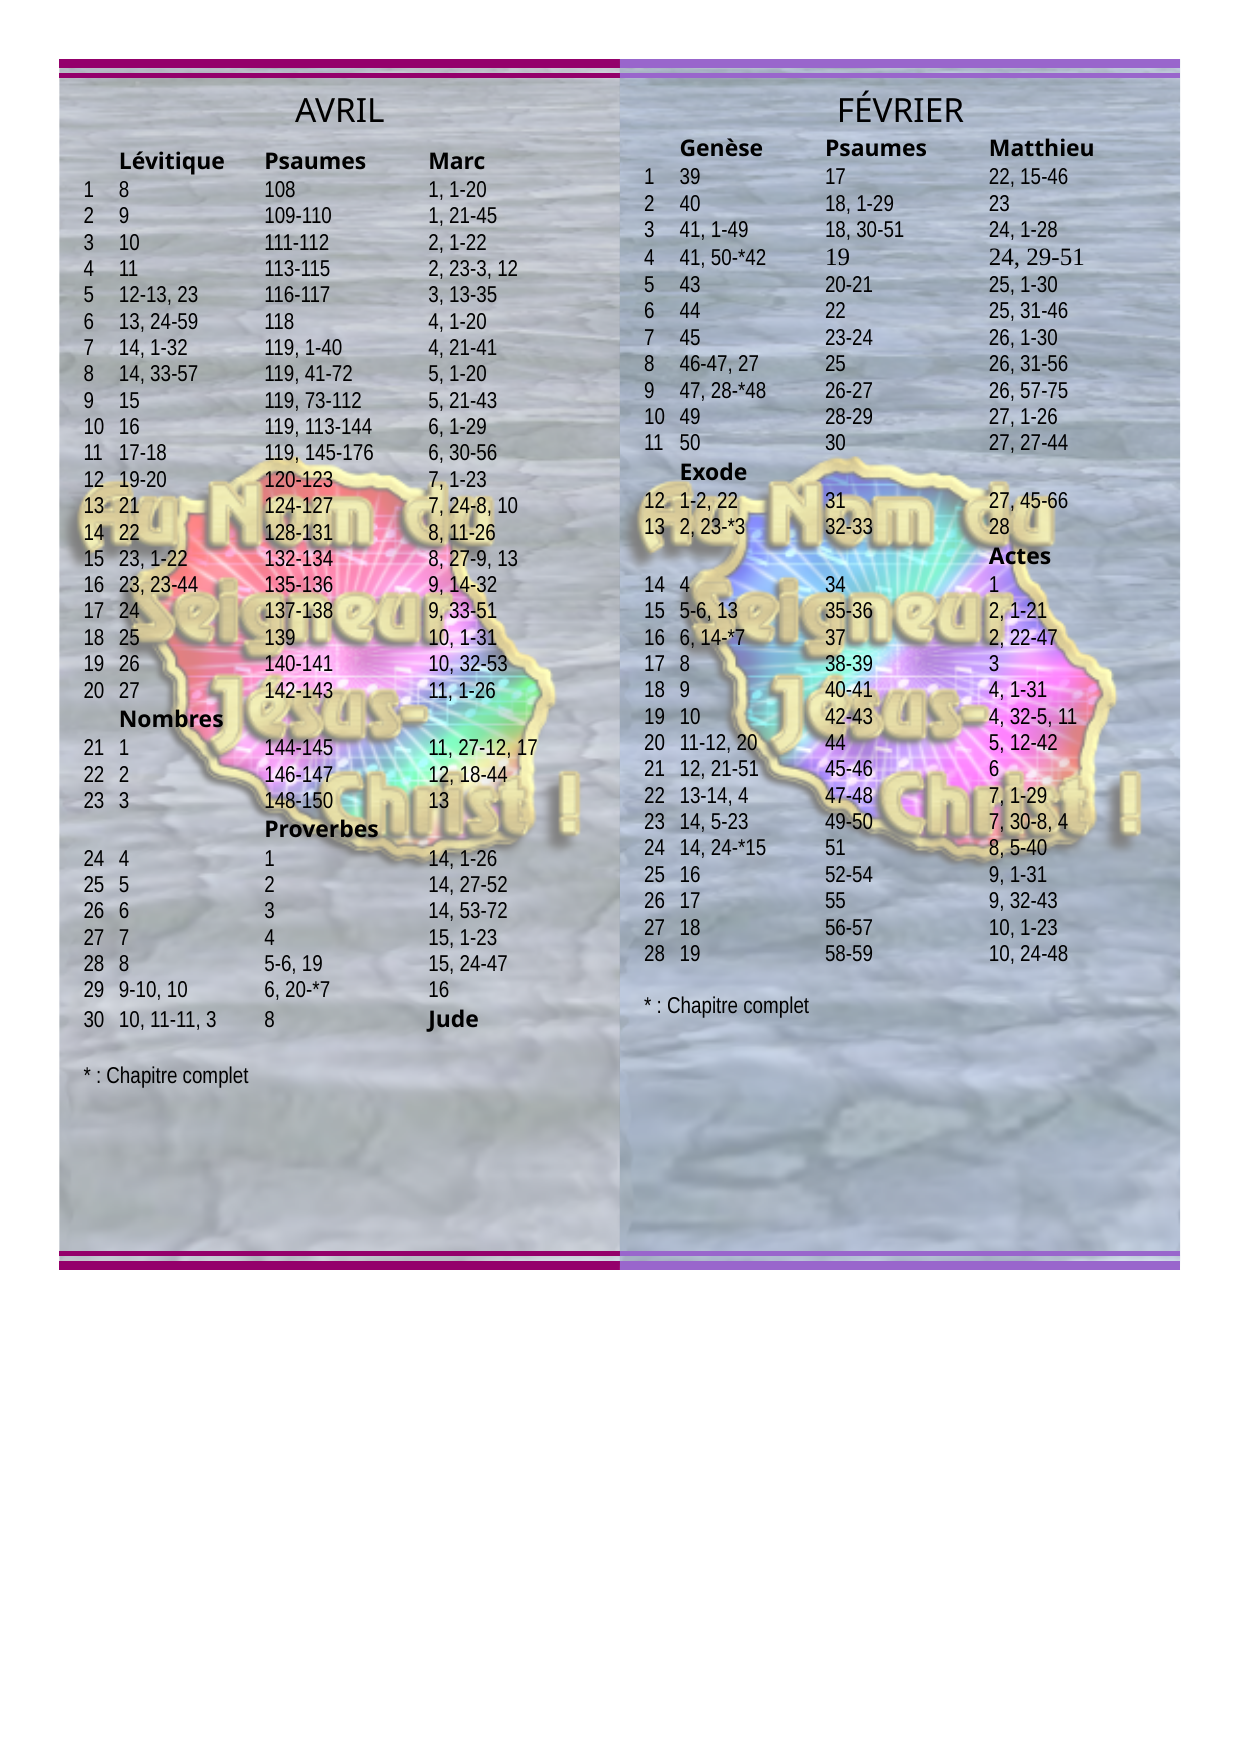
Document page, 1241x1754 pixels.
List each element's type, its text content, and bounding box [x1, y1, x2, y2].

text Actes [629, 539, 1171, 571]
text 2 9 109-110 1, 21-45 [69, 202, 611, 228]
text 26 17 55 9, 32-43 [629, 887, 1171, 913]
text 3 10 111-112 2, 1-22 [69, 228, 611, 255]
text 10 49 28-29 27, 1-26 [629, 403, 1171, 429]
text * : Chapitre complet [69, 1062, 611, 1089]
text 24 4 1 14, 1-26 [69, 844, 611, 871]
text 5 43 20-21 25, 1-30 [629, 271, 1171, 297]
text 11 17-18 119, 145-176 6, 30-56 [69, 439, 611, 466]
text 12 19-20 120-123 7, 1-23 [69, 466, 611, 492]
picture [129, 1034, 550, 1062]
text 4 11 113-115 2, 23-3, 12 [69, 255, 611, 281]
text 25 5 2 14, 27-52 [69, 871, 611, 897]
text Lévitique Psaumes Marc [69, 144, 611, 176]
text 17 24 137-138 9, 33-51 [69, 597, 611, 624]
text 9 47, 28-*48 26-27 26, 57-75 [629, 377, 1171, 403]
text 22 2 146-147 12, 18-44 [69, 761, 611, 787]
picture [689, 1019, 1111, 1065]
text 22 13-14, 4 47-48 7, 1-29 [629, 782, 1171, 808]
text 20 11-12, 20 44 5, 12-42 [629, 729, 1171, 755]
text 1 39 17 22, 15-46 [629, 163, 1171, 190]
text 1 8 108 1, 1-20 [69, 176, 611, 202]
text Proverbes [69, 813, 611, 844]
text 28 8 5-6, 19 15, 24-47 [69, 950, 611, 976]
text 23 3 148-150 13 [69, 787, 611, 813]
text 4 41, 50-*42 19 24, 29-51 [629, 242, 1171, 271]
text 7 14, 1-32 119, 1-40 4, 21-41 [69, 334, 611, 360]
text 15 23, 1-22 132-134 8, 27-9, 13 [69, 545, 611, 571]
text 19 10 42-43 4, 32-5, 11 [629, 703, 1171, 729]
text 20 27 142-143 11, 1-26 [69, 677, 611, 703]
text 9 15 119, 73-112 5, 21-43 [69, 387, 611, 413]
text 13 21 124-127 7, 24-8, 10 [69, 492, 611, 518]
text Exode [629, 456, 1171, 487]
text 19 26 140-141 10, 32-53 [69, 650, 611, 677]
text 27 18 56-57 10, 1-23 [629, 913, 1171, 940]
text 5 12-13, 23 116-117 3, 13-35 [69, 281, 611, 308]
text 10 16 119, 113-144 6, 1-29 [69, 413, 611, 439]
text 25 16 52-54 9, 1-31 [629, 861, 1171, 887]
text 27 7 4 15, 1-23 [69, 923, 611, 950]
text 7 45 23-24 26, 1-30 [629, 324, 1171, 350]
text 28 19 58-59 10, 24-48 [629, 940, 1171, 966]
text 26 6 3 14, 53-72 [69, 897, 611, 923]
text 13 2, 23-*3 32-33 28 [629, 513, 1171, 539]
text 21 12, 21-51 45-46 6 [629, 755, 1171, 782]
text 3 41, 1-49 18, 30-51 24, 1-28 [629, 216, 1171, 242]
text 2 40 18, 1-29 23 [629, 190, 1171, 216]
text 12 1-2, 22 31 27, 45-66 [629, 487, 1171, 513]
text 8 46-47, 27 25 26, 31-56 [629, 350, 1171, 377]
text FÉVRIER [629, 87, 1171, 132]
text 14 4 34 1 [629, 571, 1171, 597]
text 6 13, 24-59 118 4, 1-20 [69, 308, 611, 334]
text 11 50 30 27, 27-44 [629, 429, 1171, 456]
text 18 25 139 10, 1-31 [69, 624, 611, 650]
text 24 14, 24-*15 51 8, 5-40 [629, 834, 1171, 861]
text 16 6, 14-*7 37 2, 22-47 [629, 623, 1171, 650]
text Genèse Psaumes Matthieu [629, 132, 1171, 163]
picture [689, 966, 1111, 992]
text 15 5-6, 13 35-36 2, 1-21 [629, 597, 1171, 623]
text * : Chapitre complet [629, 992, 1171, 1019]
text 16 23, 23-44 135-136 9, 14-32 [69, 571, 611, 597]
text 29 9-10, 10 6, 20-*7 16 [69, 976, 611, 1003]
text 30 10, 11-11, 3 8 Jude [69, 1003, 611, 1034]
text Nombres [69, 703, 611, 734]
text 23 14, 5-23 49-50 7, 30-8, 4 [629, 808, 1171, 834]
text 18 9 40-41 4, 1-31 [629, 676, 1171, 703]
text 8 14, 33-57 119, 41-72 5, 1-20 [69, 360, 611, 387]
text 6 44 22 25, 31-46 [629, 297, 1171, 324]
text 17 8 38-39 3 [629, 650, 1171, 676]
text 14 22 128-131 8, 11-26 [69, 518, 611, 545]
text AVRIL [68, 87, 611, 132]
text 21 1 144-145 11, 27-12, 17 [69, 734, 611, 761]
